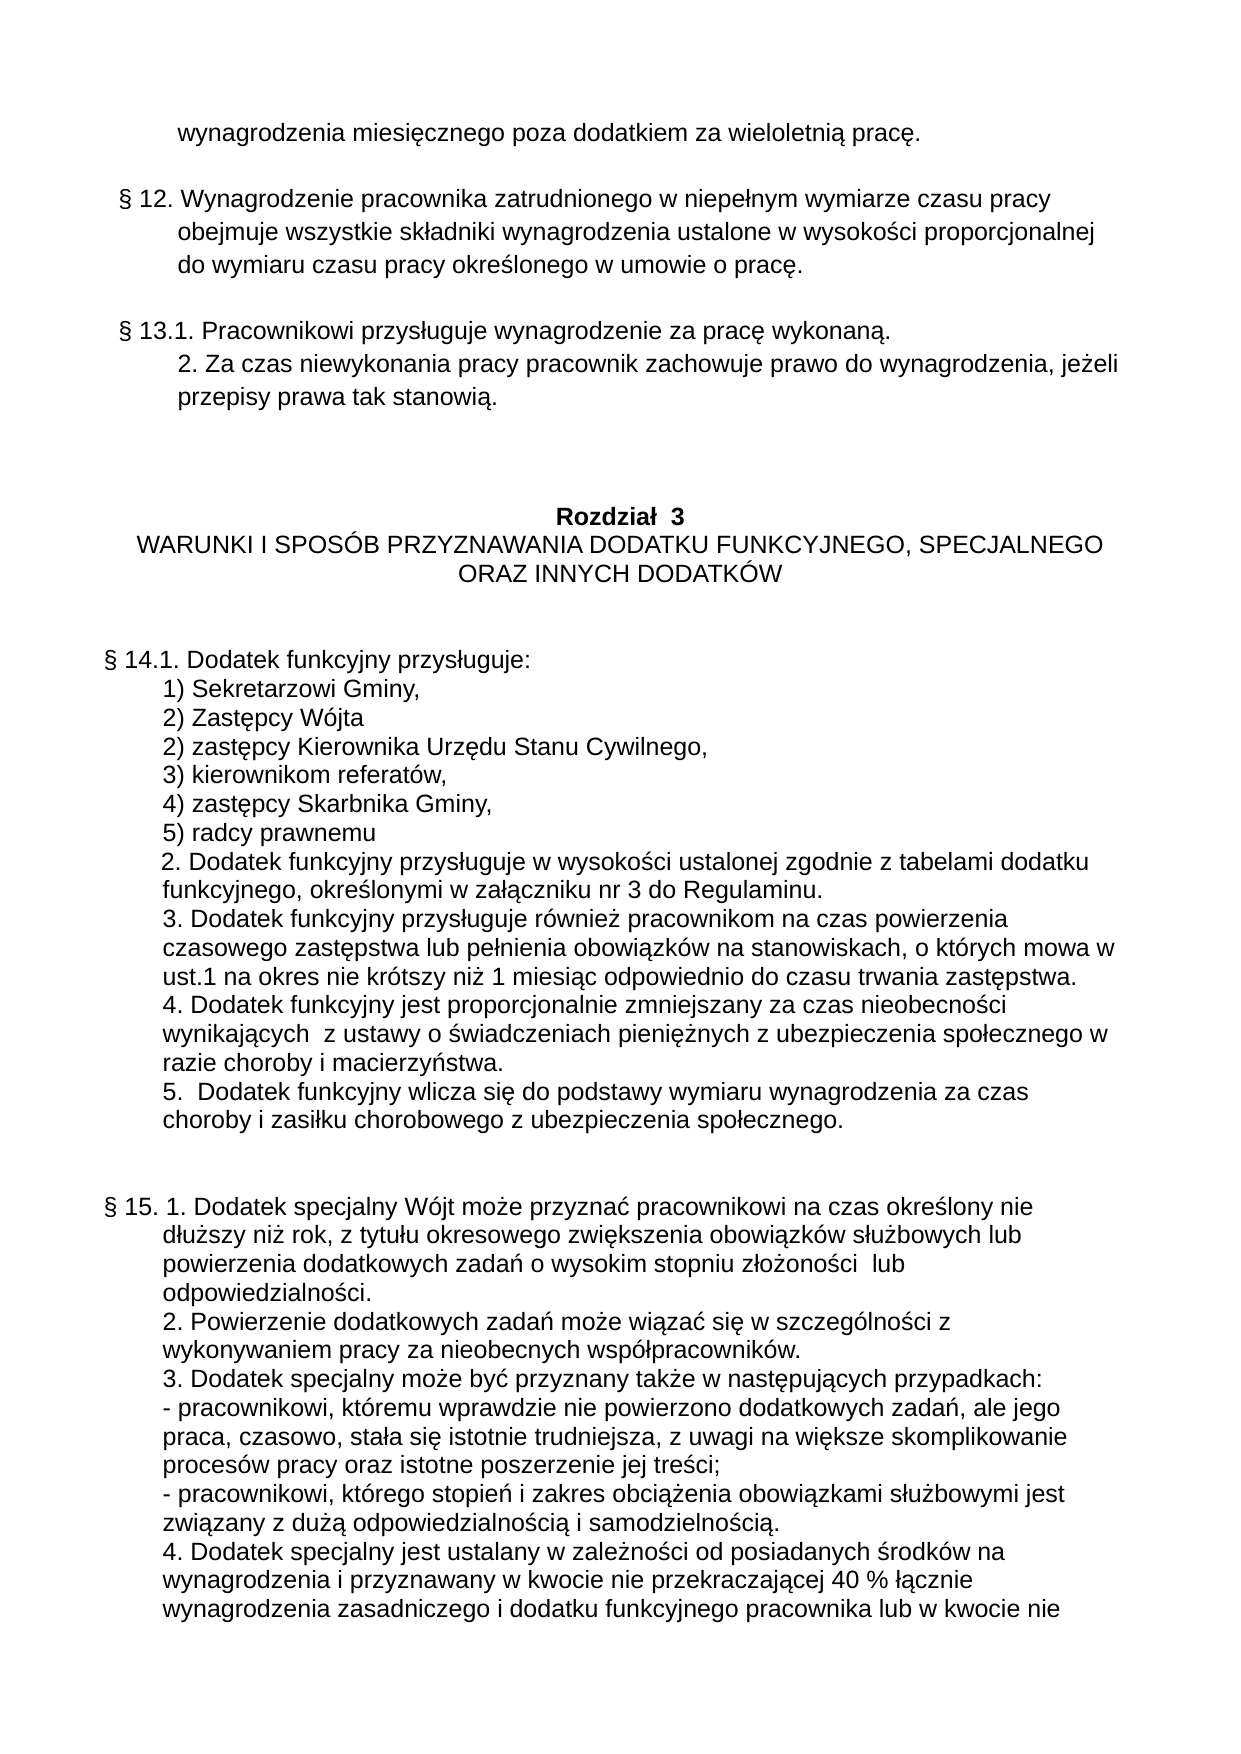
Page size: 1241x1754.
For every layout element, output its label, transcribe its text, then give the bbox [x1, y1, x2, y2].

text § 12. Wynagrodzenie pracownika zatrudnionego w niepełnym wymiarze czasu pracy obejmuje wszystkie składniki wynagrodzenia ustalone w wysokości proporcjonalnej do wymiaru czasu pracy określonego w umowie o pracę. [118, 184, 1122, 312]
text § 13.1. Pracownikowi przysługuje wynagrodzenie za pracę wykonaną. 2. Za czas niewykonania pracy pracownik zachowuje prawo do wynagrodzenia, jeżeli przepisy prawa tak stanowią. [118, 316, 1122, 411]
text 4) zastępcy Skarbnika Gminy, [162, 789, 1122, 818]
text 2. Dodatek funkcyjny przysługuje w wysokości ustalonej zgodnie z tabelami dodatku funkcyjnego, określonymi w załączniku nr 3 do Regulaminu. 3. Dodatek funkcyjny przysługuje również pracownikom na czas powierzenia czasowego zastępstwa lub pełnienia obowiązków na stanowiskach, o których mowa w ust.1 na okres nie krótszy niż 1 miesiąc odpowiednio do czasu trwania zastępstwa. 4. Dodatek funkcyjny jest proporcjonalnie zmniejszany za czas nieobecności wynikających z ustawy o świadczeniach pieniężnych z ubezpieczenia społecznego w razie choroby i macierzyństwa. 5. Dodatek funkcyjny wlicza się do podstawy wymiaru wynagrodzenia za czas choroby i zasiłku chorobowego z ubezpieczenia społecznego. [133, 847, 1122, 1163]
text Rozdział 3 WARUNKI I SPOSÓB PRZYZNAWANIA DODATKU FUNKCYJNEGO, SPECJALNEGO ORAZ INNYCH DODATKÓW [118, 502, 1122, 588]
text § 15. 1. Dodatek specjalny Wójt może przyznać pracownikowi na czas określony nie dłuższy niż rok, z tytułu okresowego zwiększenia obowiązków służbowych lub powierzenia dodatkowych zadań o wysokim stopniu złożoności lub odpowiedzialności. 2. Powierzenie dodatkowych zadań może wiązać się w szczególności z wykonywaniem pracy za nieobecnych współpracowników. 3. Dodatek specjalny może być przyznany także w następujących przypadkach: - pracownikowi, któremu wprawdzie nie powierzono dodatkowych zadań, ale jego praca, czasowo, stała się istotnie trudniejsza, z uwagi na większe skomplikowanie procesów pracy oraz istotne poszerzenie jej treści; - pracownikowi, którego stopień i zakres obciążenia obowiązkami służbowymi jest związany z dużą odpowiedzialnością i samodzielnością. 4. Dodatek specjalny jest ustalany w zależności od posiadanych środków na wynagrodzenia i przyznawany w kwocie nie przekraczającej 40 % łącznie wynagrodzenia zasadniczego i dodatku funkcyjnego pracownika lub w kwocie nie [103, 1192, 1122, 1623]
text 2) Zastępcy Wójta 2) zastępcy Kierownika Urzędu Stanu Cywilnego, 3) kierownikom referatów, [162, 703, 1122, 789]
text 5) radcy prawnemu [162, 818, 1122, 847]
text wynagrodzenia miesięcznego poza dodatkiem za wieloletnią pracę. [88, 118, 1122, 180]
text § 14.1. Dodatek funkcyjny przysługuje: 1) Sekretarzowi Gminy, [103, 645, 1122, 703]
